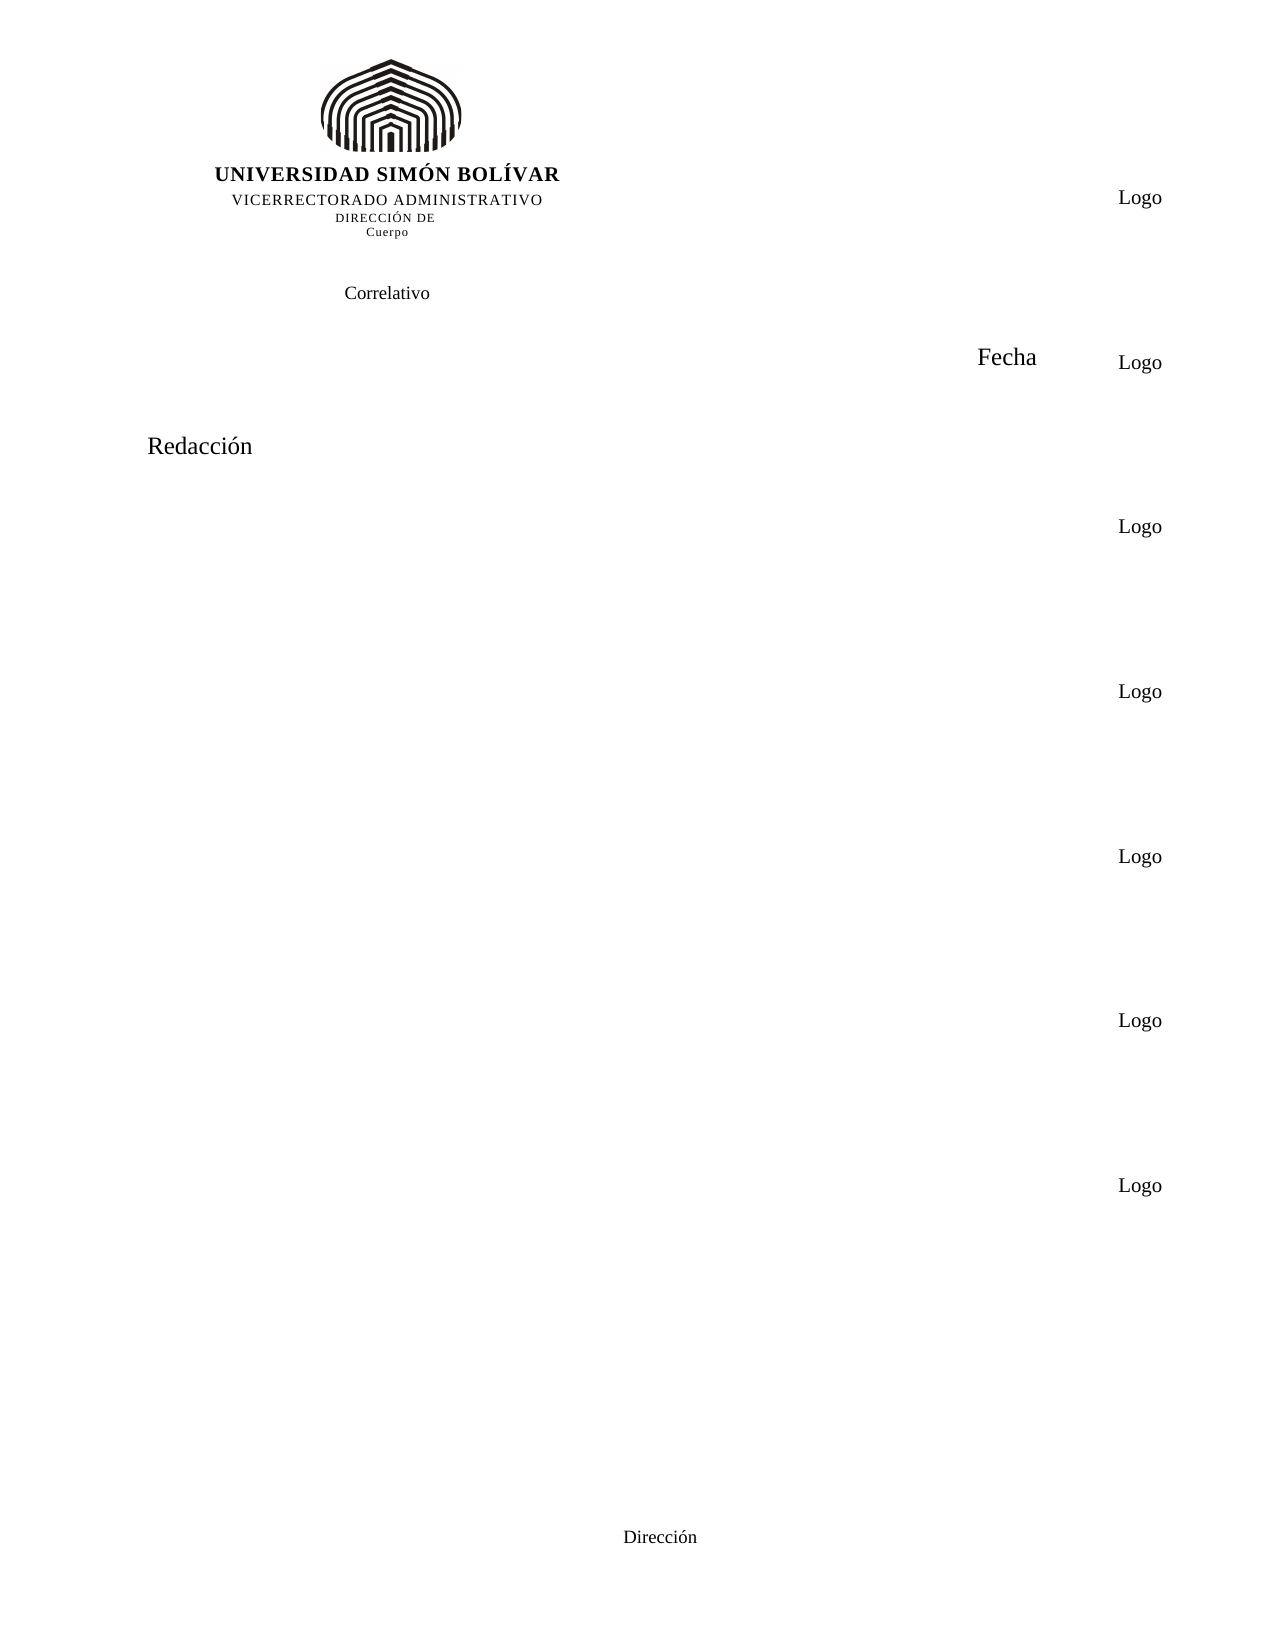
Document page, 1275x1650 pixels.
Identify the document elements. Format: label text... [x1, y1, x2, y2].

table_cell Logo [1096, 815, 1184, 897]
table_header [1096, 59, 1184, 155]
table_cell [1096, 568, 1184, 650]
table_cell [1096, 1226, 1184, 1463]
table_cell [1096, 897, 1184, 979]
table_header Dirección [136, 1526, 1184, 1569]
table_cell Logo [1096, 650, 1184, 732]
table_cell [1096, 1061, 1184, 1144]
table_cell Logo [1096, 1144, 1184, 1226]
table_cell Logo [1096, 979, 1184, 1061]
table_cell Logo [1096, 485, 1184, 568]
table_cell Logo [1096, 155, 1184, 238]
table_header [1051, 59, 1096, 1463]
table_header Redacción [136, 431, 1051, 1463]
table_header [136, 59, 320, 152]
table_header [476, 282, 638, 304]
picture [320, 59, 462, 152]
table_header UNIVERSIDAD SIMÓN BOLÍVAR VICERRECTORADO ADMINISTRATIVO DIRECCIÓN DE Cuerpo [136, 152, 638, 270]
table_header [136, 59, 1051, 431]
table_cell [1096, 403, 1184, 485]
table_cell Logo [1096, 321, 1184, 403]
table_header Fecha [634, 342, 1048, 371]
table_header Correlativo [298, 282, 476, 304]
table_cell [1096, 732, 1184, 814]
table_header [136, 282, 298, 304]
table_cell [1096, 239, 1184, 321]
